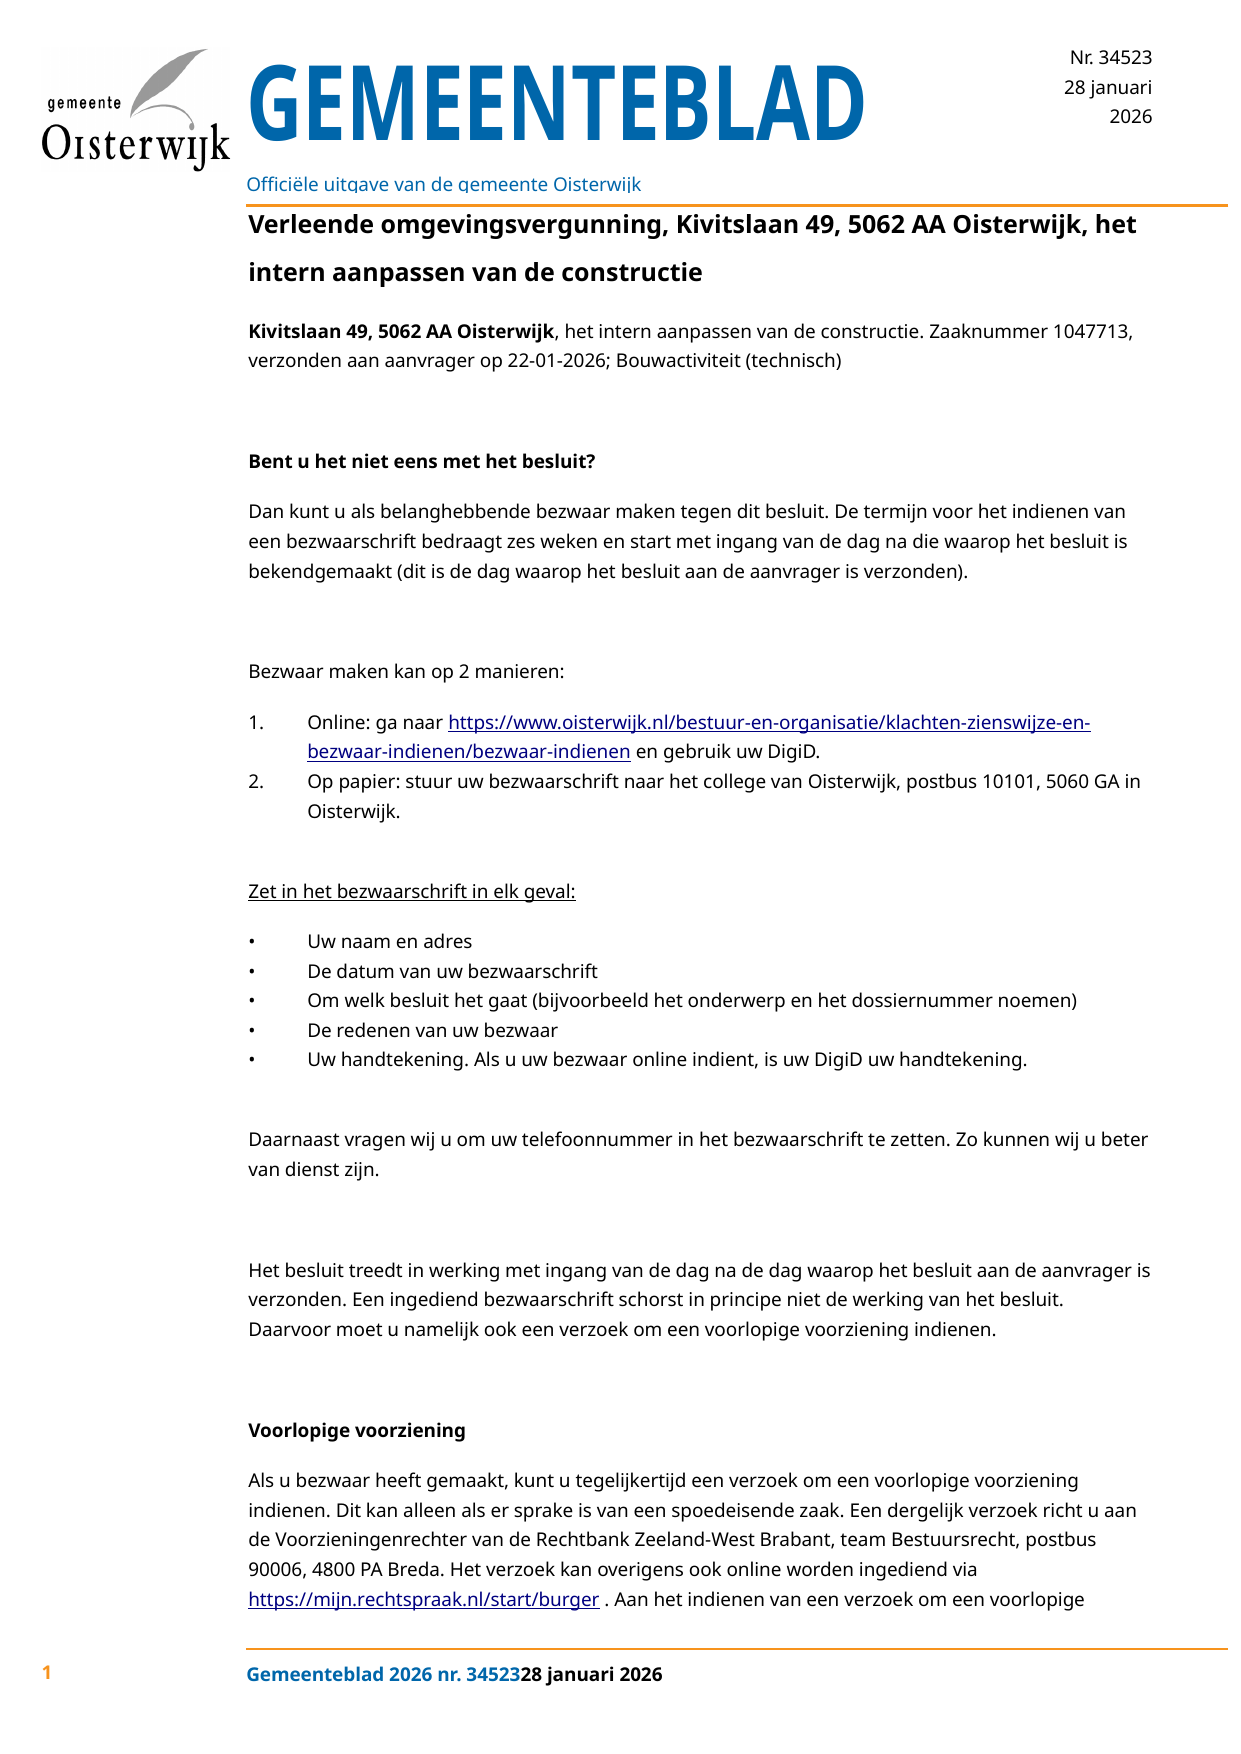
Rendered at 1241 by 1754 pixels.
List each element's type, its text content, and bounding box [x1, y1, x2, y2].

text Als u bezwaar heeft gemaakt, kunt u tegelijkertijd een verzoek om een voorlopige voorziening indienen. Dit kan alleen als er sprake is van een spoedeisende zaak. Een dergelijk verzoek richt u aan de Voorzieningenrechter van de Rechtbank Zeeland-West Brabant, team Bestuursrecht, postbus 90006, 4800 PA Breda. Het verzoek kan overigens ook online worden ingediend via https://mijn.rechtspraak.nl/start/burger . Aan het indienen van een verzoek om een voorlopige [248, 1467, 1152, 1612]
list Uw naam en adres [248, 928, 1152, 954]
text Kivitslaan 49, 5062 AA Oisterwijk, het intern aanpassen van de constructie. Zaaknummer 1047713, verzonden aan aanvrager op 22-01-2026; Bouwactiviteit (technisch) [248, 318, 1152, 373]
list Om welk besluit het gaat (bijvoorbeeld het onderwerp en het dossiernummer noemen) [248, 987, 1152, 1013]
list De redenen van uw bezwaar [248, 1017, 1152, 1043]
text Zet in het bezwaarschrift in elk geval: [248, 878, 1152, 904]
list Uw handtekening. Als u uw bezwaar online indient, is uw DigiD uw handtekening. [248, 1047, 1152, 1072]
text Voorlopige voorziening [248, 1417, 1152, 1443]
list De datum van uw bezwaarschrift [248, 958, 1152, 984]
text Verleende omgevingsvergunning, Kivitslaan 49, 5062 AA Oisterwijk, het intern aanpassen van de constructie [248, 207, 1152, 288]
text Bent u het niet eens met het besluit? [248, 448, 1152, 474]
list Op papier: stuur uw bezwaarschrift naar het college van Oisterwijk, postbus 10101, 5060 GA in Oisterwijk. [248, 768, 1152, 824]
text Bezwaar maken kan op 2 manieren: [248, 659, 1152, 684]
text Dan kunt u als belanghebbende bezwaar maken tegen dit besluit. De termijn voor het indienen van een bezwaarschrift bedraagt zes weken en start met ingang van de dag na die waarop het besluit is bekendgemaakt (dit is de dag waarop het besluit aan de aanvrager is verzonden). [248, 499, 1152, 584]
list Online: ga naar https://www.oisterwijk.nl/bestuur-en-organisatie/klachten-zienswijze-en-bezwaar-indienen/bezwaar-indienen en gebruik uw DigiD. [248, 709, 1152, 764]
text Daarnaast vragen wij u om uw telefoonnummer in het bezwaarschrift te zetten. Zo kunnen wij u beter van dienst zijn. [248, 1127, 1152, 1182]
text Het besluit treedt in werking met ingang van de dag na de dag waarop het besluit aan de aanvrager is verzonden. Een ingediend bezwaarschrift schorst in principe niet de werking van het besluit. Daarvoor moet u namelijk ook een verzoek om een voorlopige voorziening indienen. [248, 1257, 1152, 1342]
picture [41, 47, 231, 172]
